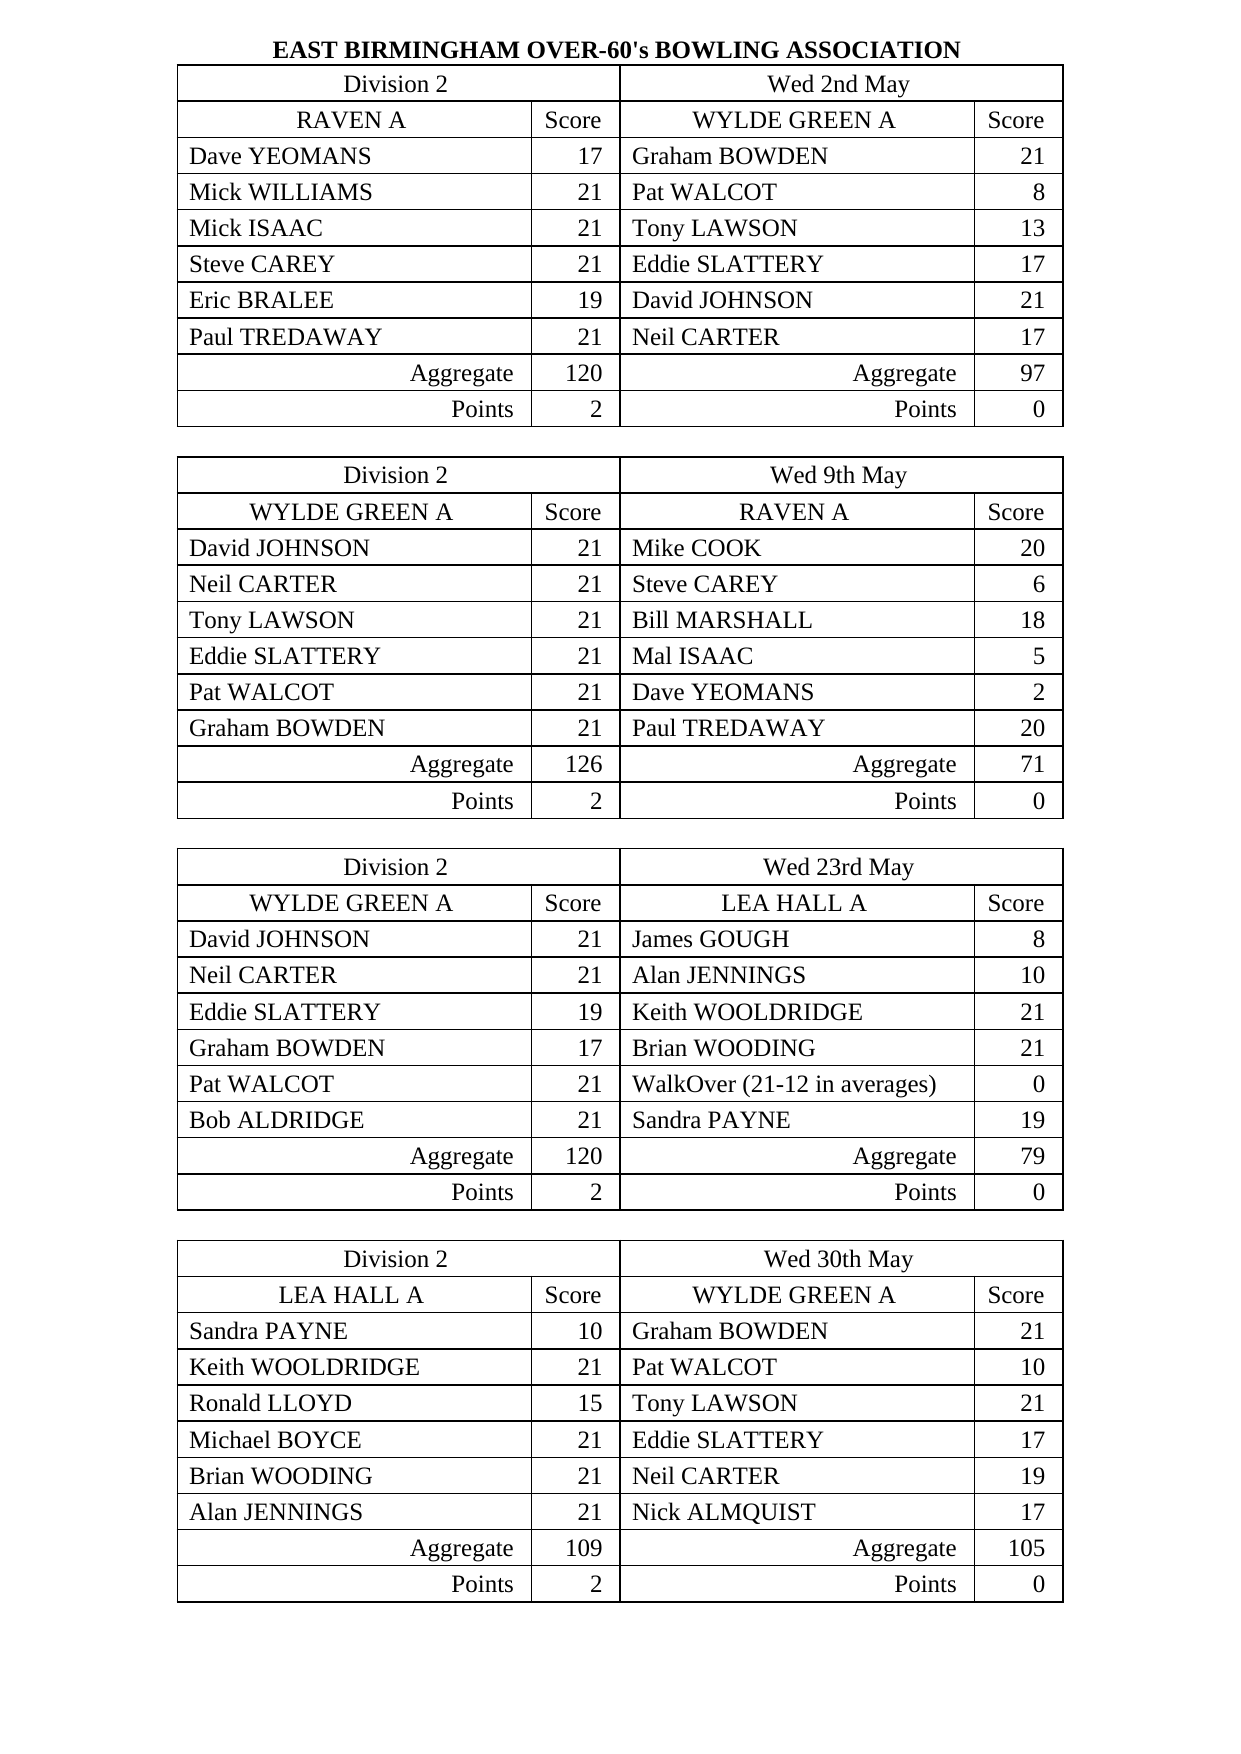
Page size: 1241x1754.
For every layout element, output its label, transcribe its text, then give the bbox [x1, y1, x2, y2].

table_cell Tony LAWSON [621, 210, 974, 245]
table_cell Brian WOODING [178, 1458, 531, 1492]
table_cell 21 [532, 210, 619, 245]
table_cell Score [975, 886, 1062, 920]
table_cell 21 [975, 1030, 1062, 1064]
table_cell Aggregate [621, 1530, 974, 1565]
table_cell Alan JENNINGS [178, 1494, 531, 1529]
table_cell LEA HALL A [621, 886, 974, 920]
table_cell Mal ISAAC [621, 638, 974, 673]
table_cell 17 [532, 1030, 619, 1064]
table_cell 0 [975, 783, 1062, 817]
table_cell Keith WOOLDRIDGE [621, 994, 974, 1028]
table_cell 21 [532, 602, 619, 637]
table_cell WYLDE GREEN A [621, 1277, 974, 1312]
table_cell Score [975, 1277, 1062, 1312]
table_cell Score [975, 102, 1062, 136]
table_cell RAVEN A [621, 494, 974, 528]
table_cell Mick ISAAC [178, 210, 531, 245]
table_cell Mike COOK [621, 530, 974, 564]
table_cell 21 [975, 1386, 1062, 1420]
table_cell Neil CARTER [621, 319, 974, 353]
table_cell 2 [532, 1175, 619, 1209]
table_cell 8 [975, 174, 1062, 209]
table_cell 8 [975, 922, 1062, 956]
table_cell 21 [975, 994, 1062, 1028]
table_cell 5 [975, 638, 1062, 673]
table_cell 79 [975, 1138, 1062, 1173]
table_cell Eddie SLATTERY [178, 638, 531, 673]
table_cell Aggregate [178, 355, 531, 389]
table_cell 13 [975, 210, 1062, 245]
table_cell 21 [532, 174, 619, 209]
table_cell Alan JENNINGS [621, 958, 974, 992]
table_cell Brian WOODING [621, 1030, 974, 1064]
table_cell Dave YEOMANS [178, 138, 531, 173]
table_cell Pat WALCOT [178, 1066, 531, 1101]
table_cell 17 [975, 247, 1062, 281]
table_cell 0 [975, 391, 1062, 426]
table_cell 2 [532, 1566, 619, 1601]
table_cell 21 [532, 566, 619, 601]
table_cell 17 [532, 138, 619, 173]
table_cell Bob ALDRIDGE [178, 1102, 531, 1137]
table_cell 126 [532, 747, 619, 781]
table_cell 10 [532, 1313, 619, 1348]
table_header Wed 9th May [621, 458, 1062, 492]
table_cell Neil CARTER [621, 1458, 974, 1492]
table_cell Nick ALMQUIST [621, 1494, 974, 1529]
table_cell RAVEN A [178, 102, 531, 136]
table_cell Tony LAWSON [621, 1386, 974, 1420]
table_header Division 2 [178, 66, 619, 100]
table_cell Aggregate [621, 747, 974, 781]
table_cell 19 [532, 283, 619, 317]
table_cell Aggregate [621, 1138, 974, 1173]
table_header Wed 30th May [621, 1241, 1062, 1276]
table_cell Graham BOWDEN [621, 1313, 974, 1348]
table_header Wed 2nd May [621, 66, 1062, 100]
table_cell 17 [975, 319, 1062, 353]
table_cell Pat WALCOT [178, 675, 531, 709]
table_cell Eddie SLATTERY [621, 247, 974, 281]
table_cell LEA HALL A [178, 1277, 531, 1312]
table_cell 19 [975, 1102, 1062, 1137]
table_cell Graham BOWDEN [178, 711, 531, 745]
table_cell Eddie SLATTERY [178, 994, 531, 1028]
table_cell 2 [975, 675, 1062, 709]
table_cell 18 [975, 602, 1062, 637]
table_cell Neil CARTER [178, 958, 531, 992]
table_cell Points [178, 391, 531, 426]
table_cell 21 [532, 1494, 619, 1529]
table_cell Points [621, 783, 974, 817]
table_cell 2 [532, 783, 619, 817]
table_cell 21 [975, 138, 1062, 173]
table_cell 2 [532, 391, 619, 426]
table_header Division 2 [178, 458, 619, 492]
table_cell 19 [975, 1458, 1062, 1492]
table_cell Sandra PAYNE [178, 1313, 531, 1348]
table_cell Keith WOOLDRIDGE [178, 1350, 531, 1384]
table_cell 21 [532, 711, 619, 745]
table_cell Score [975, 494, 1062, 528]
table_cell Mick WILLIAMS [178, 174, 531, 209]
table_cell 21 [532, 1102, 619, 1137]
table_cell 21 [532, 1458, 619, 1492]
table_cell Michael BOYCE [178, 1422, 531, 1456]
table_cell Bill MARSHALL [621, 602, 974, 637]
table_header Division 2 [178, 849, 619, 884]
table_cell Ronald LLOYD [178, 1386, 531, 1420]
table_cell 17 [975, 1494, 1062, 1529]
table_cell 0 [975, 1175, 1062, 1209]
table_cell David JOHNSON [178, 530, 531, 564]
table_cell Graham BOWDEN [178, 1030, 531, 1064]
table_cell Dave YEOMANS [621, 675, 974, 709]
table_cell 21 [532, 958, 619, 992]
table_cell 21 [532, 1422, 619, 1456]
table_cell WYLDE GREEN A [178, 494, 531, 528]
table_cell 120 [532, 1138, 619, 1173]
table_cell Score [532, 494, 619, 528]
table_cell 21 [532, 675, 619, 709]
table_cell 21 [532, 1350, 619, 1384]
table_header Wed 23rd May [621, 849, 1062, 884]
table_cell WalkOver (21-12 in averages) [621, 1066, 974, 1101]
table_cell 19 [532, 994, 619, 1028]
table_cell Paul TREDAWAY [621, 711, 974, 745]
table_cell 6 [975, 566, 1062, 601]
table_cell David JOHNSON [178, 922, 531, 956]
table_cell Graham BOWDEN [621, 138, 974, 173]
table_cell Points [178, 783, 531, 817]
table_cell Tony LAWSON [178, 602, 531, 637]
table_cell Eddie SLATTERY [621, 1422, 974, 1456]
table_cell Score [532, 1277, 619, 1312]
table_cell Aggregate [178, 747, 531, 781]
table_cell 109 [532, 1530, 619, 1565]
table_cell 71 [975, 747, 1062, 781]
table_cell Points [178, 1566, 531, 1601]
table_cell Sandra PAYNE [621, 1102, 974, 1137]
table_cell Aggregate [178, 1530, 531, 1565]
table_cell 15 [532, 1386, 619, 1420]
table_cell James GOUGH [621, 922, 974, 956]
table_cell Score [532, 886, 619, 920]
table_cell Pat WALCOT [621, 1350, 974, 1384]
table_cell Score [532, 102, 619, 136]
table_cell 21 [532, 247, 619, 281]
table_header Division 2 [178, 1241, 619, 1276]
table_cell David JOHNSON [621, 283, 974, 317]
table_cell 21 [975, 283, 1062, 317]
table_cell 21 [532, 638, 619, 673]
table_cell Aggregate [621, 355, 974, 389]
table_cell WYLDE GREEN A [178, 886, 531, 920]
table_cell 21 [975, 1313, 1062, 1348]
table_cell 21 [532, 1066, 619, 1101]
table_cell Eric BRALEE [178, 283, 531, 317]
table_cell 10 [975, 1350, 1062, 1384]
table_cell 0 [975, 1566, 1062, 1601]
table_cell 20 [975, 530, 1062, 564]
table_cell Aggregate [178, 1138, 531, 1173]
table_cell Paul TREDAWAY [178, 319, 531, 353]
table_cell 21 [532, 319, 619, 353]
table_cell Neil CARTER [178, 566, 531, 601]
table_cell 10 [975, 958, 1062, 992]
table_cell Steve CAREY [621, 566, 974, 601]
table_cell WYLDE GREEN A [621, 102, 974, 136]
table_cell 0 [975, 1066, 1062, 1101]
table_cell 17 [975, 1422, 1062, 1456]
table_cell Points [621, 1175, 974, 1209]
table_cell Pat WALCOT [621, 174, 974, 209]
table_cell 21 [532, 922, 619, 956]
table_cell 120 [532, 355, 619, 389]
table_cell Points [621, 391, 974, 426]
table_cell 105 [975, 1530, 1062, 1565]
table_cell Steve CAREY [178, 247, 531, 281]
table_cell Points [178, 1175, 531, 1209]
table_cell 21 [532, 530, 619, 564]
table_cell Points [621, 1566, 974, 1601]
table_cell 97 [975, 355, 1062, 389]
table_cell 20 [975, 711, 1062, 745]
